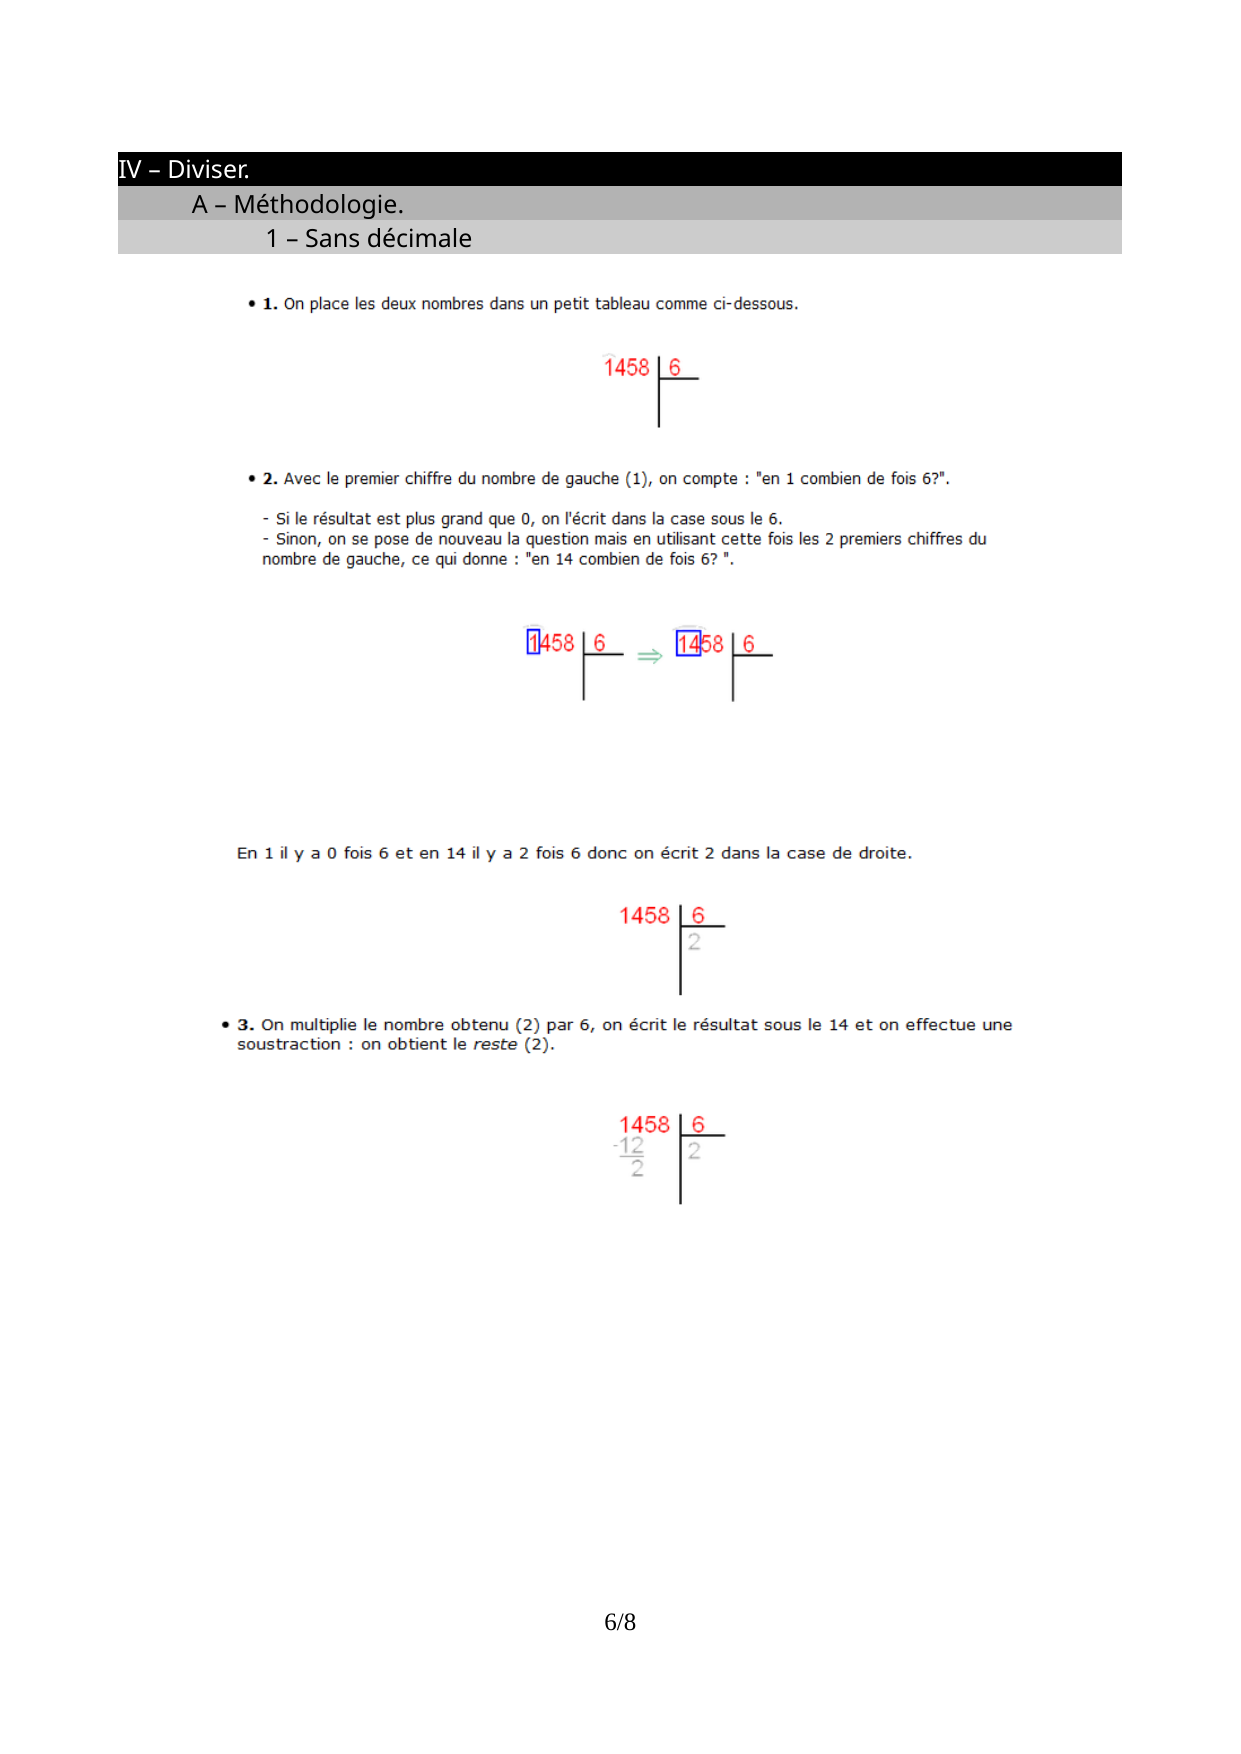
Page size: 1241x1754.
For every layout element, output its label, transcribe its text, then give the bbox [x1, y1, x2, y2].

text A – Méthodologie. [118, 186, 1122, 220]
text IV – Diviser. [118, 152, 1122, 186]
text 1 – Sans décimale [118, 220, 1122, 254]
